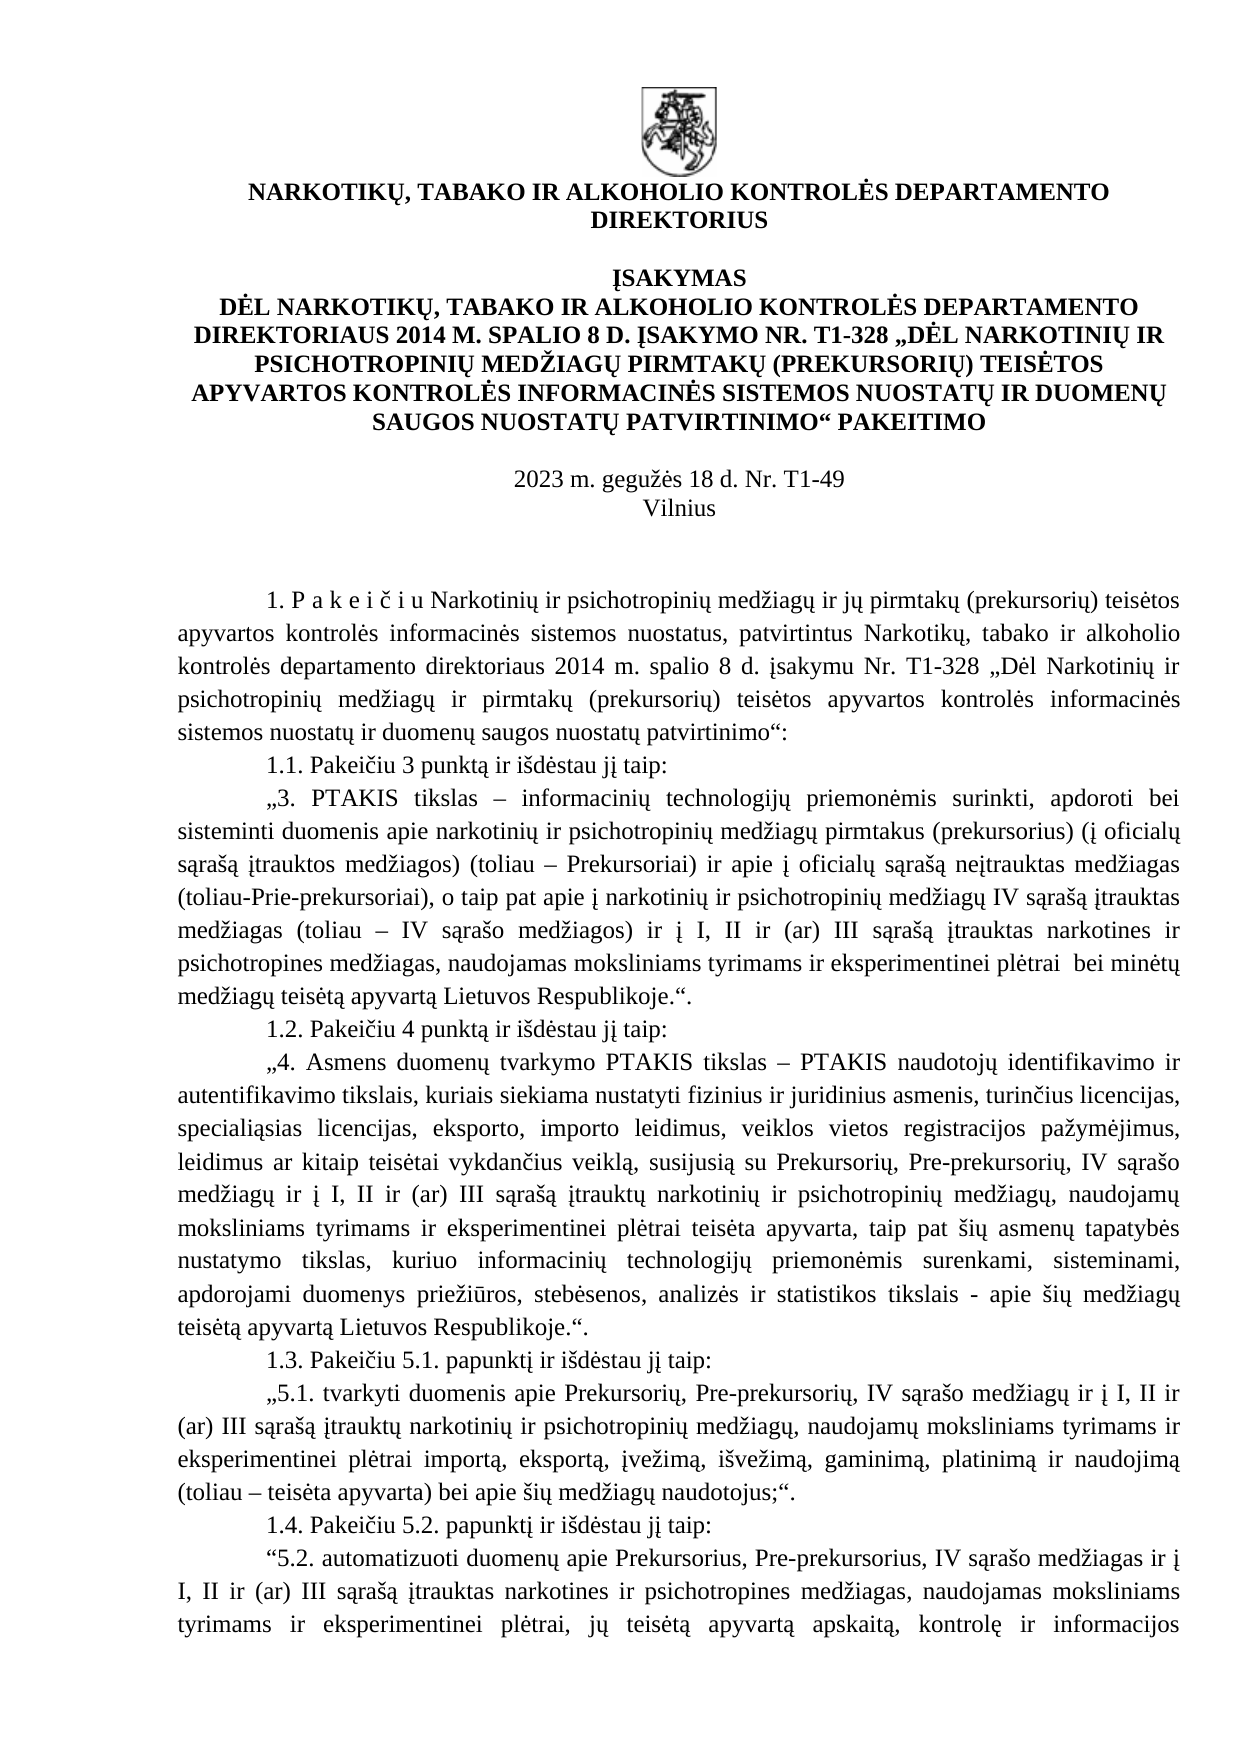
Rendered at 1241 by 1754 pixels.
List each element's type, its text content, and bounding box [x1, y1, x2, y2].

text “5.2. automatizuoti duomenų apie Prekursorius, Pre-prekursorius, IV sąrašo medžiagas ir į I, II ir (ar) III sąrašą įtrauktas narkotines ir psichotropines medžiagas, naudojamas moksliniams tyrimams ir eksperimentinei plėtrai, jų teisėtą apyvartą apskaitą, kontrolę ir informacijos [177, 1543, 1181, 1638]
text „5.1. tvarkyti duomenis apie Prekursorių, Pre-prekursorių, IV sąrašo medžiagų ir į I, II ir (ar) III sąrašą įtrauktų narkotinių ir psichotropinių medžiagų, naudojamų moksliniams tyrimams ir eksperimentinei plėtrai importą, eksportą, įvežimą, išvežimą, gaminimą, platinimą ir naudojimą (toliau – teisėta apyvarta) bei apie šių medžiagų naudotojus;“. [177, 1378, 1181, 1506]
text DIREKTORIUS [177, 206, 1181, 234]
text DĖL NARKOTIKŲ, TABAKO IR ALKOHOLIO KONTROLĖS DEPARTAMENTO DIREKTORIAUS 2014 M. SPALIO 8 D. ĮSAKYMO NR. T1-328 „DĖL NARKOTINIŲ IR PSICHOTROPINIŲ MEDŽIAGŲ PIRMTAKŲ (PREKURSORIŲ) TEISĖTOS APYVARTOS KONTROLĖS INFORMACINĖS SISTEMOS NUOSTATŲ IR DUOMENŲ SAUGOS NUOSTATŲ PATVIRTINIMO“ PAKEITIMO [177, 292, 1181, 436]
text 1.3. Pakeičiu 5.1. papunktį ir išdėstau jį taip: [177, 1345, 1181, 1373]
text „4. Asmens duomenų tvarkymo PTAKIS tikslas – PTAKIS naudotojų identifikavimo ir autentifikavimo tikslais, kuriais siekiama nustatyti fizinius ir juridinius asmenis, turinčius licencijas, specialiąsias licencijas, eksporto, importo leidimus, veiklos vietos registracijos pažymėjimus, leidimus ar kitaip teisėtai vykdančius veiklą, susijusią su Prekursorių, Pre-prekursorių, IV sąrašo medžiagų ir į I, II ir (ar) III sąrašą įtrauktų narkotinių ir psichotropinių medžiagų, naudojamų moksliniams tyrimams ir eksperimentinei plėtrai teisėta apyvarta, taip pat šių asmenų tapatybės nustatymo tikslas, kuriuo informacinių technologijų priemonėmis surenkami, sisteminami, apdorojami duomenys priežiūros, stebėsenos, analizės ir statistikos tikslais - apie šių medžiagų teisėtą apyvartą Lietuvos Respublikoje.“. [177, 1047, 1181, 1340]
text Vilnius [177, 493, 1181, 522]
text „3. PTAKIS tikslas – informacinių technologijų priemonėmis surinkti, apdoroti bei sisteminti duomenis apie narkotinių ir psichotropinių medžiagų pirmtakus (prekursorius) (į oficialų sąrašą įtrauktos medžiagos) (toliau – Prekursoriai) ir apie į oficialų sąrašą neįtrauktas medžiagas (toliau-Prie-prekursoriai), o taip pat apie į narkotinių ir psichotropinių medžiagų IV sąrašą įtrauktas medžiagas (toliau – IV sąrašo medžiagos) ir į I, II ir (ar) III sąrašą įtrauktas narkotines ir psichotropines medžiagas, naudojamas moksliniams tyrimams ir eksperimentinei plėtrai bei minėtų medžiagų teisėtą apyvartą Lietuvos Respublikoje.“. [177, 783, 1181, 1010]
text 1.1. Pakeičiu 3 punktą ir išdėstau jį taip: [177, 750, 1181, 779]
text 1.2. Pakeičiu 4 punktą ir išdėstau jį taip: [177, 1014, 1181, 1043]
text 1.4. Pakeičiu 5.2. papunktį ir išdėstau jį taip: [177, 1510, 1181, 1538]
text 1. P a k e i č i u Narkotinių ir psichotropinių medžiagų ir jų pirmtakų (prekursorių) teisėtos apyvartos kontrolės informacinės sistemos nuostatus, patvirtintus Narkotikų, tabako ir alkoholio kontrolės departamento direktoriaus 2014 m. spalio 8 d. įsakymu Nr. T1-328 „Dėl Narkotinių ir psichotropinių medžiagų ir pirmtakų (prekursorių) teisėtos apyvartos kontrolės informacinės sistemos nuostatų ir duomenų saugos nuostatų patvirtinimo“: [177, 585, 1181, 746]
text NARKOTIKŲ, TABAKO IR ALKOHOLIO KONTROLĖS DEPARTAMENTO [177, 177, 1181, 206]
text 2023 m. gegužės 18 d. Nr. T1-49 [177, 464, 1181, 493]
text ĮSAKYMAS [177, 263, 1181, 292]
